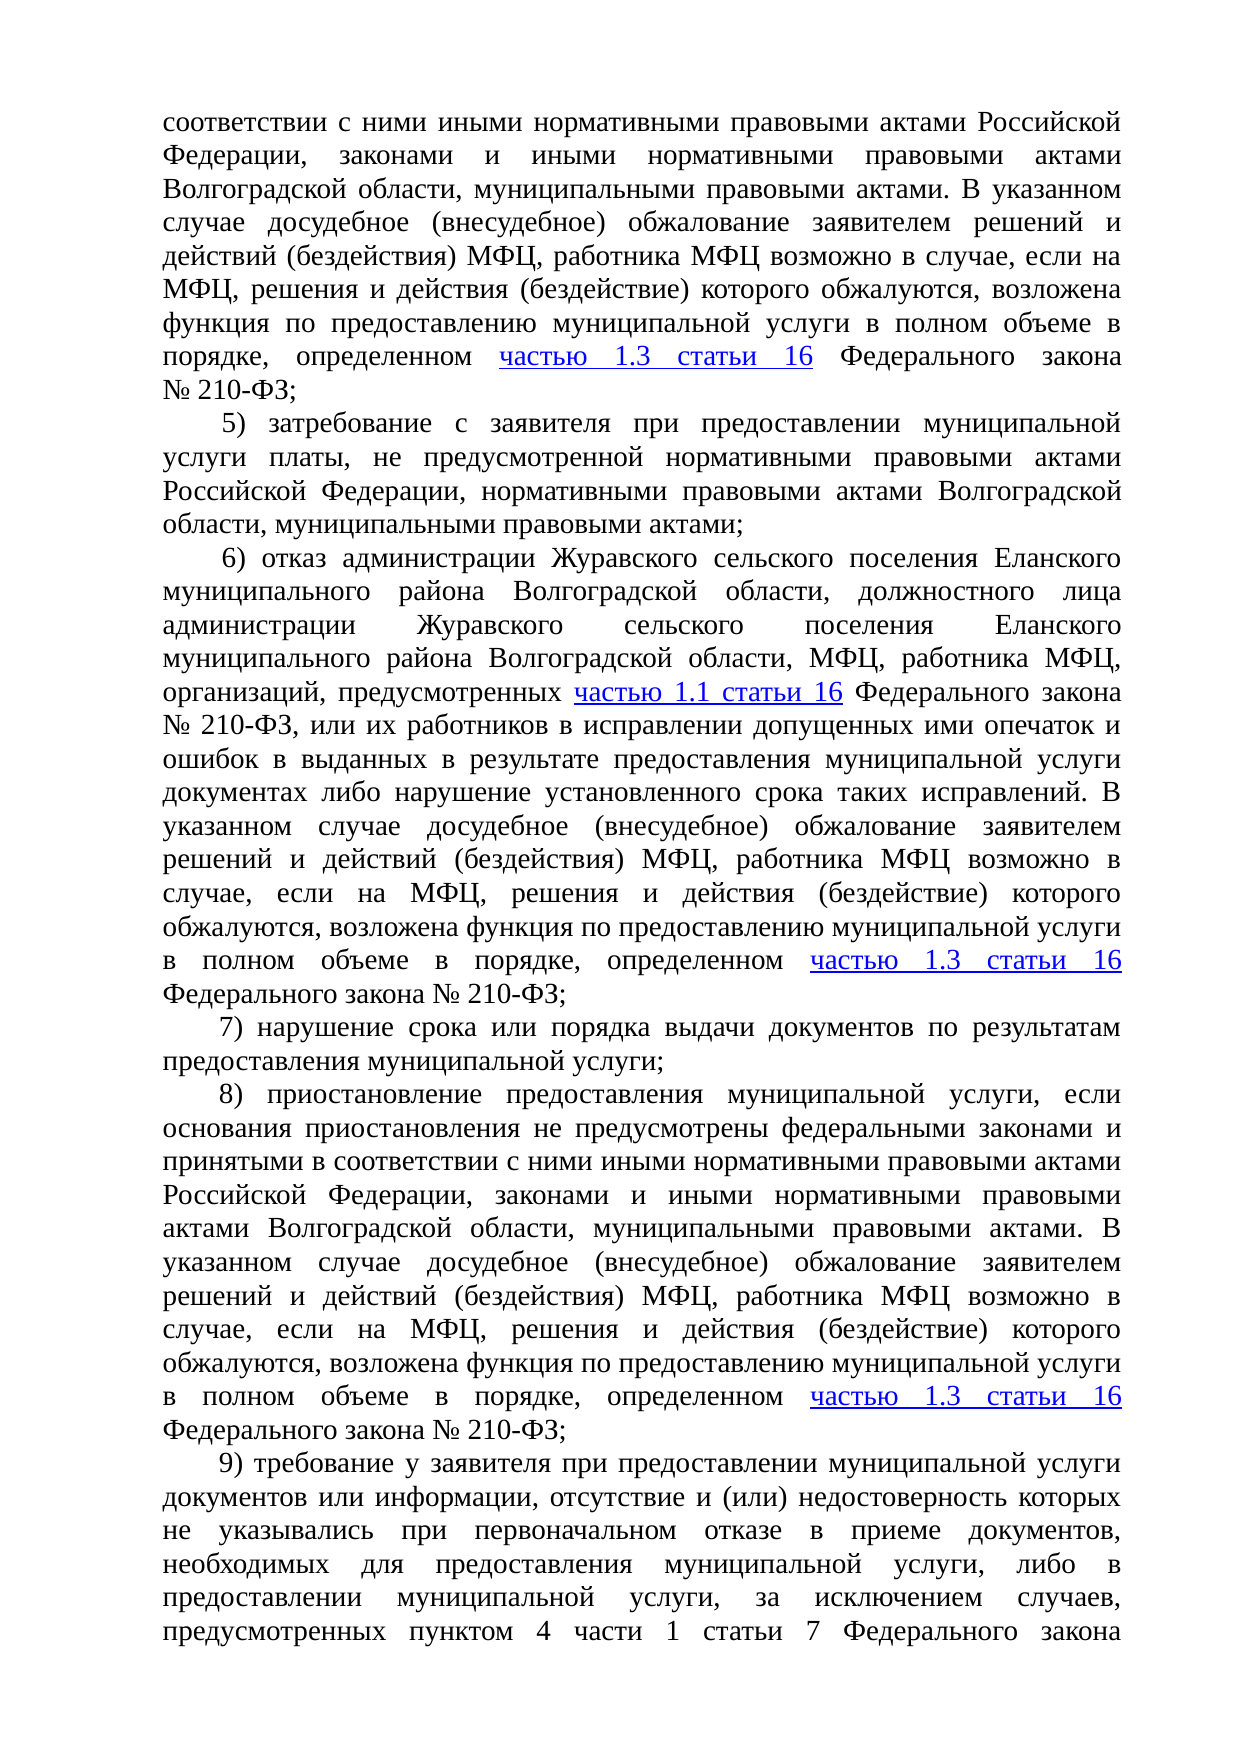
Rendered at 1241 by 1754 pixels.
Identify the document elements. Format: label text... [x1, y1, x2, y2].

text 9) требование у заявителя при предоставлении муниципальной услуги документов или информации, отсутствие и (или) недостоверность которых не указывались при первоначальном отказе в приеме документов, необходимых для предоставления муниципальной услуги, либо в предоставлении муниципальной услуги, за исключением случаев, предусмотренных пунктом 4 части 1 статьи 7 Федерального закона [162, 1445, 1122, 1647]
text 5) затребование с заявителя при предоставлении муниципальной услуги платы, не предусмотренной нормативными правовыми актами Российской Федерации, нормативными правовыми актами Волгоградской области, муниципальными правовыми актами; [162, 406, 1122, 540]
text соответствии с ними иными нормативными правовыми актами Российской Федерации, законами и иными нормативными правовыми актами Волгоградской области, муниципальными правовыми актами. В указанном случае досудебное (внесудебное) обжалование заявителем решений и действий (бездействия) МФЦ, работника МФЦ возможно в случае, если на МФЦ, решения и действия (бездействие) которого обжалуются, возложена функция по предоставлению муниципальной услуги в полном объеме в порядке, определенном частью 1.3 статьи 16 Федерального закона № 210-ФЗ; [162, 104, 1122, 406]
text 7) нарушение срока или порядка выдачи документов по результатам предоставления муниципальной услуги; [162, 1009, 1122, 1076]
text 6) отказ администрации Журавского сельского поселения Еланского муниципального района Волгоградской области, должностного лица администрации Журавского сельского поселения Еланского муниципального района Волгоградской области, МФЦ, работника МФЦ, организаций, предусмотренных частью 1.1 статьи 16 Федерального закона № 210-ФЗ, или их работников в исправлении допущенных ими опечаток и ошибок в выданных в результате предоставления муниципальной услуги документах либо нарушение установленного срока таких исправлений. В указанном случае досудебное (внесудебное) обжалование заявителем решений и действий (бездействия) МФЦ, работника МФЦ возможно в случае, если на МФЦ, решения и действия (бездействие) которого обжалуются, возложена функция по предоставлению муниципальной услуги в полном объеме в порядке, определенном частью 1.3 статьи 16 Федерального закона № 210-ФЗ; [162, 540, 1122, 1009]
text 8) приостановление предоставления муниципальной услуги, если основания приостановления не предусмотрены федеральными законами и принятыми в соответствии с ними иными нормативными правовыми актами Российской Федерации, законами и иными нормативными правовыми актами Волгоградской области, муниципальными правовыми актами. В указанном случае досудебное (внесудебное) обжалование заявителем решений и действий (бездействия) МФЦ, работника МФЦ возможно в случае, если на МФЦ, решения и действия (бездействие) которого обжалуются, возложена функция по предоставлению муниципальной услуги в полном объеме в порядке, определенном частью 1.3 статьи 16 Федерального закона № 210-ФЗ; [162, 1076, 1122, 1445]
